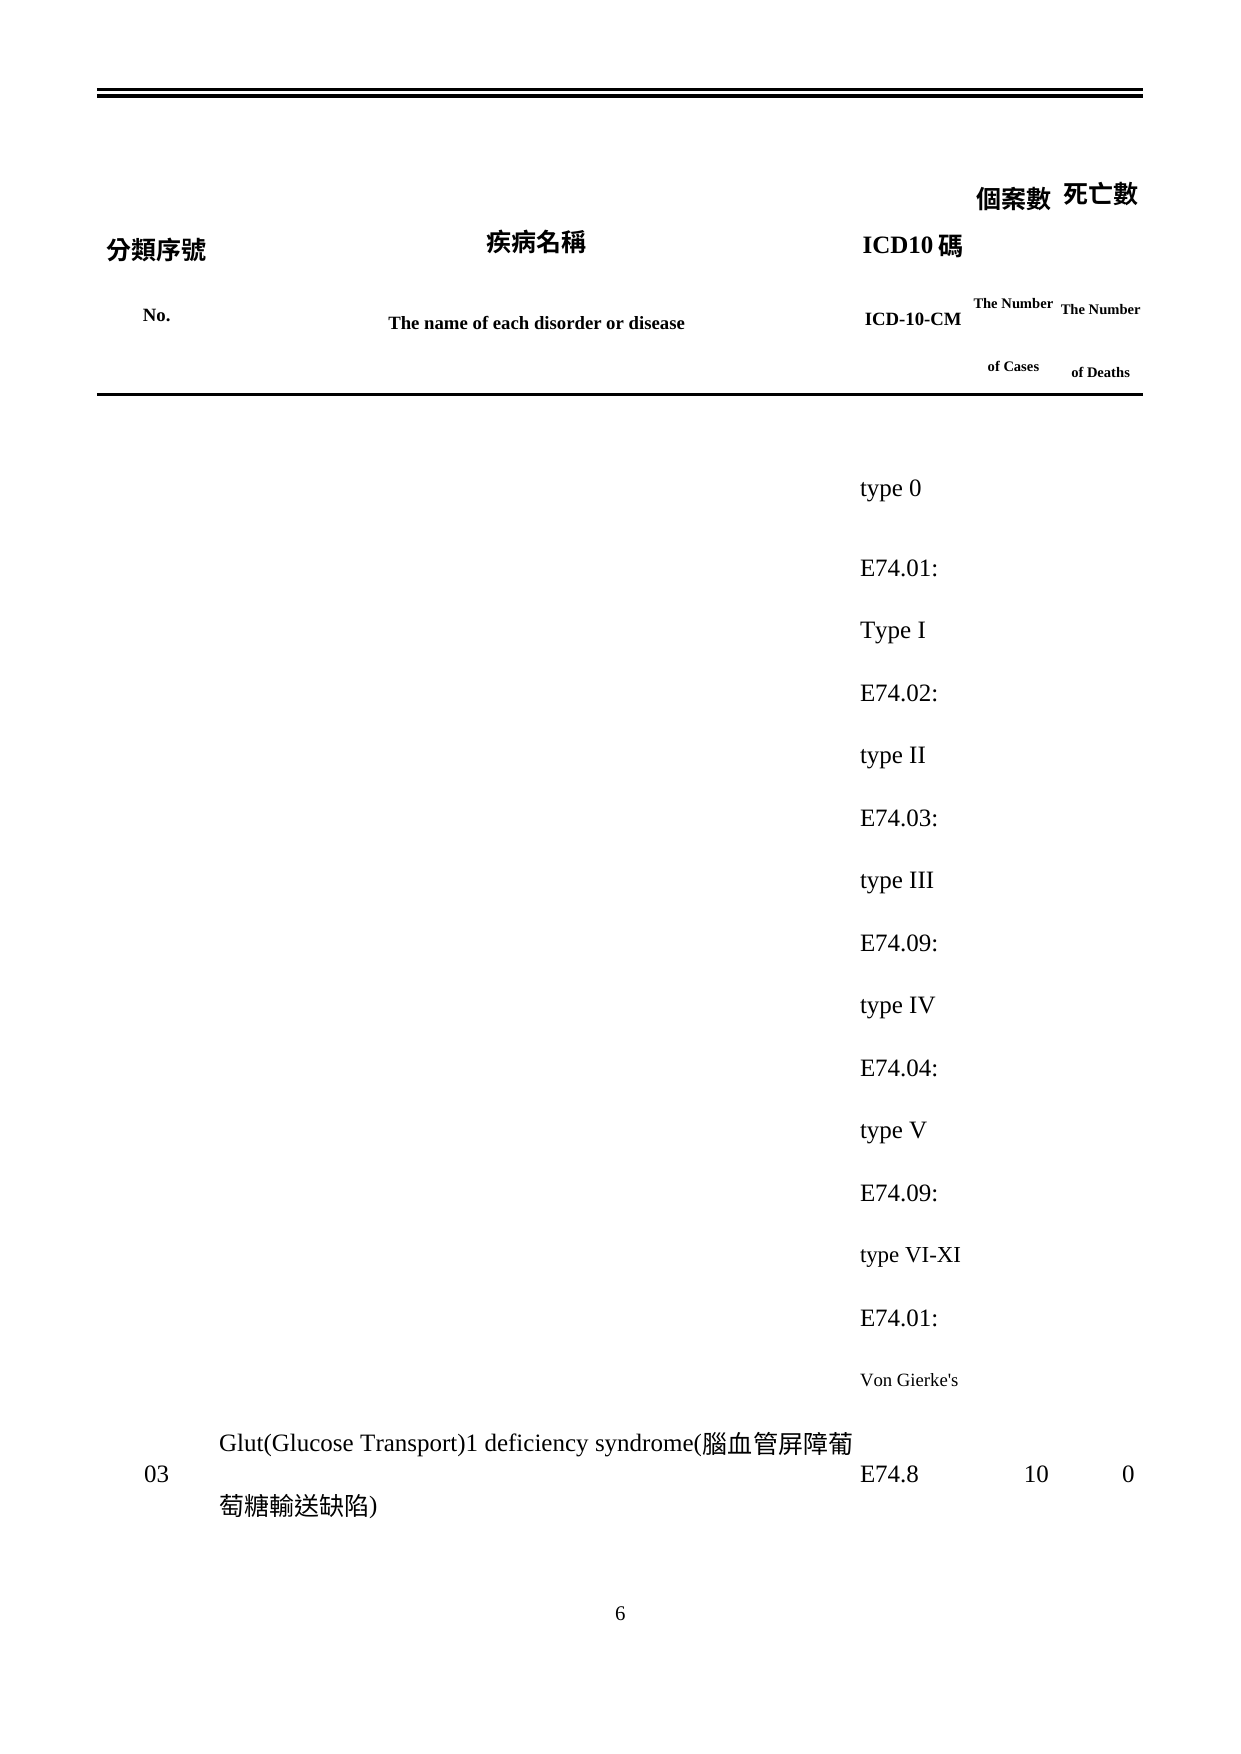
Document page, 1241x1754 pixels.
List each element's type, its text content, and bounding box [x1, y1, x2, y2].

table_cell Glut(Glucose Transport)1 deficiency syndrome(腦血管屏障葡萄糖輸送缺陷) [216, 1401, 857, 1526]
table_header ICD10碼 ICD-10-CM [857, 98, 969, 393]
table_cell 10 [969, 1401, 1057, 1526]
table_cell E74.8 [857, 1401, 969, 1526]
table_header 死亡數 The Number of Deaths [1058, 98, 1143, 393]
table_cell [1058, 396, 1143, 1401]
table_cell [216, 396, 857, 1401]
table_cell type 0 E74.01: Type I E74.02: type II E74.03: type III E74.09: type IV E74.04: type V E74.09: type VI-XI E74.01: Von Gierke's [857, 396, 969, 1401]
table_cell 0 [1058, 1401, 1143, 1526]
table_header 個案數 The Number of Cases [969, 98, 1057, 393]
table_cell [97, 396, 216, 1401]
table_cell 03 [97, 1401, 216, 1526]
table_cell [969, 396, 1057, 1401]
table_header 疾病名稱 The name of each disorder or disease [216, 98, 857, 393]
table_header 分類序號 No. [97, 98, 216, 393]
